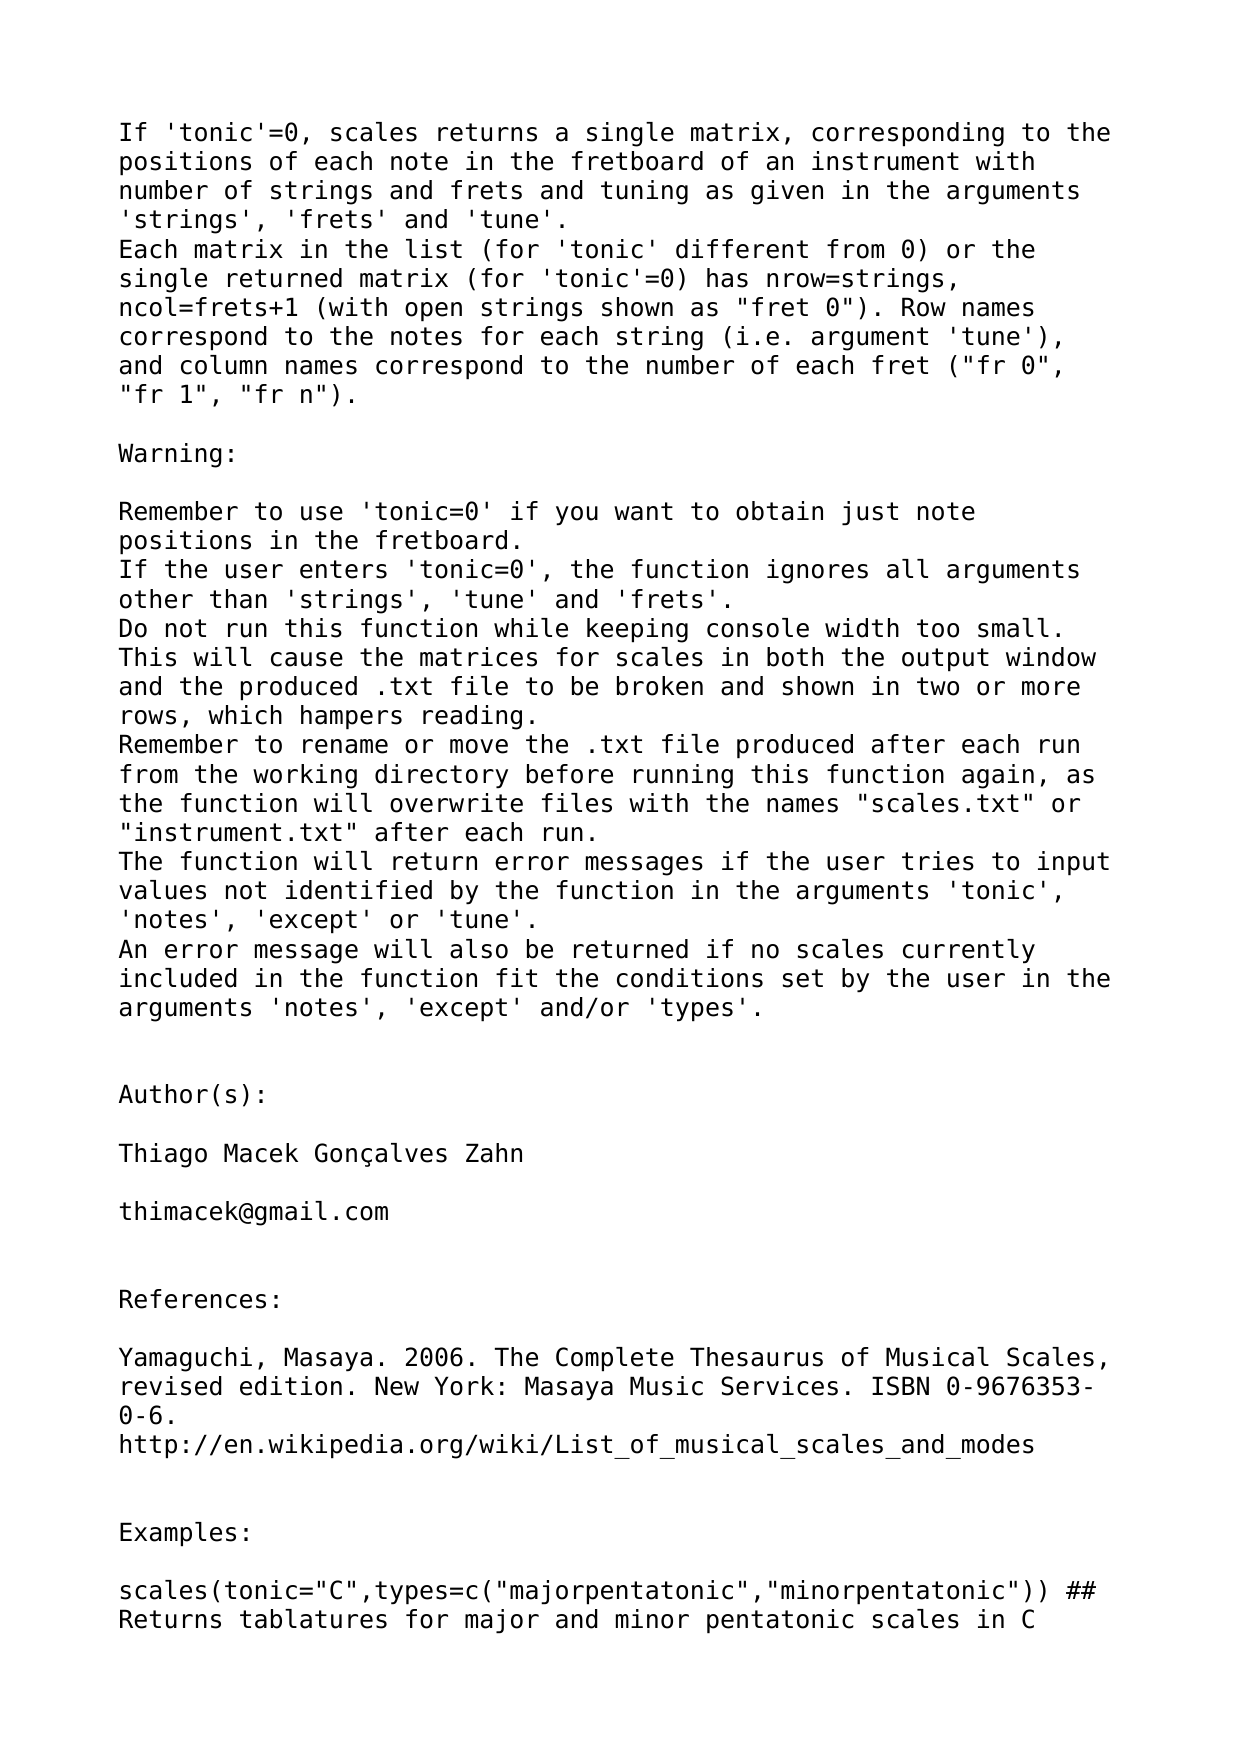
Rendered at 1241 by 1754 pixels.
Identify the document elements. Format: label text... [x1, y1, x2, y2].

text If 'tonic'=0, scales returns a single matrix, corresponding to the positions of each note in the fretboard of an instrument with number of strings and frets and tuning as given in the arguments 'strings', 'frets' and 'tune'. Each matrix in the list (for 'tonic' different from 0) or the single returned matrix (for 'tonic'=0) has nrow=strings, ncol=frets+1 (with open strings shown as "fret 0"). Row names correspond to the notes for each string (i.e. argument 'tune'), and column names correspond to the number of each fret ("fr 0", "fr 1", "fr n"). Warning: Remember to use 'tonic=0' if you want to obtain just note positions in the fretboard. If the user enters 'tonic=0', the function ignores all arguments other than 'strings', 'tune' and 'frets'. Do not run this function while keeping console width too small. This will cause the matrices for scales in both the output window and the produced .txt file to be broken and shown in two or more rows, which hampers reading. Remember to rename or move the .txt file produced after each run from the working directory before running this function again, as the function will overwrite files with the names "scales.txt" or "instrument.txt" after each run. The function will return error messages if the user tries to input values not identified by the function in the arguments 'tonic', 'notes', 'except' or 'tune'. An error message will also be returned if no scales currently included in the function fit the conditions set by the user in the arguments 'notes', 'except' and/or 'types'. Author(s): Thiago Macek Gonçalves Zahn thimacek@gmail.com References: Yamaguchi, Masaya. 2006. The Complete Thesaurus of Musical Scales, revised edition. New York: Masaya Music Services. ISBN 0-9676353-0-6. http://en.wikipedia.org/wiki/List_of_musical_scales_and_modes Examples: scales(tonic="C",types=c("majorpentatonic","minorpentatonic")) ## Returns tablatures for major and minor pentatonic scales in C [118, 118, 1122, 1635]
